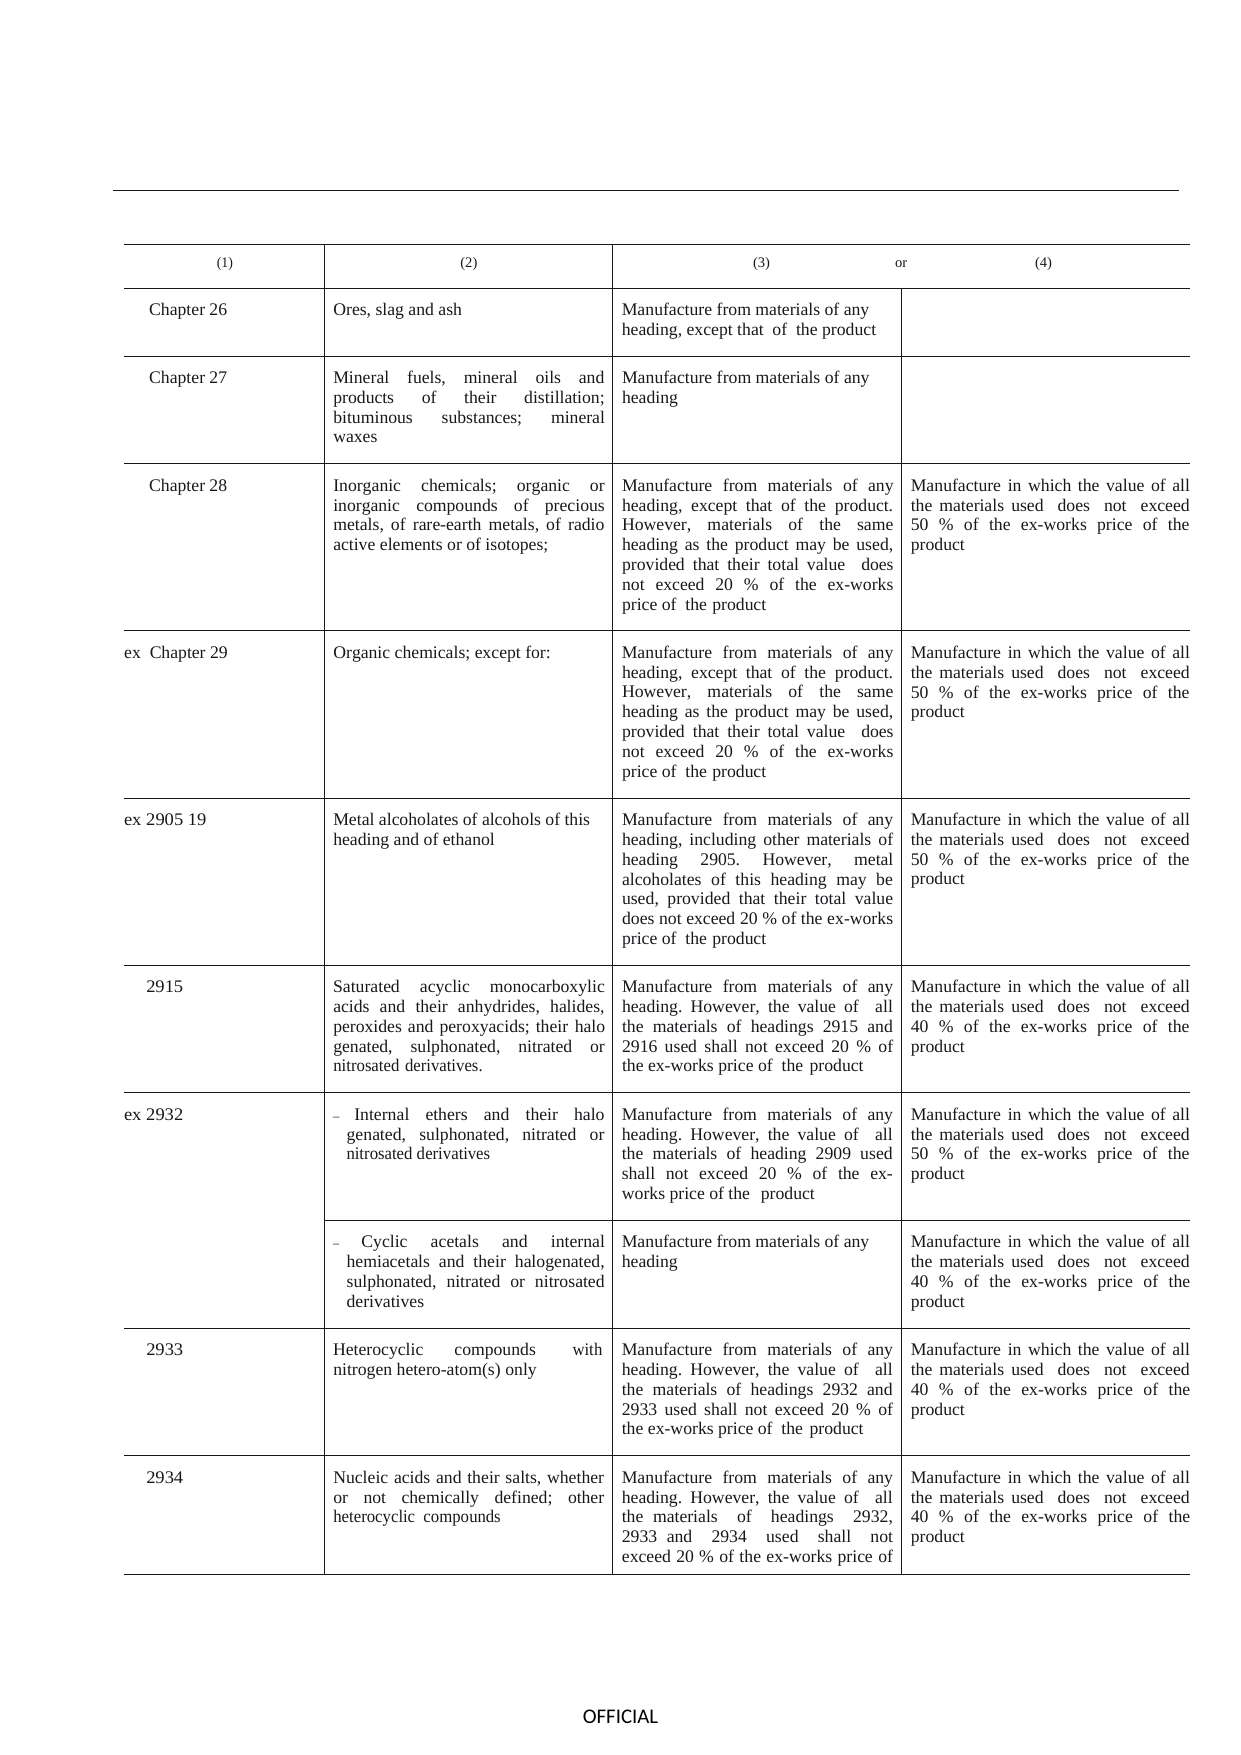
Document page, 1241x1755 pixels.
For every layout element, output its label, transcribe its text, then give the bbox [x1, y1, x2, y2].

table_cell Manufacture in which the value of all the materials used does not exceed 40 % of the ex-works price of the product [902, 1456, 1190, 1574]
table_cell Manufacture in which the value of all the materials used does not exceed 50 % of the ex-works price of the product [902, 464, 1190, 630]
table_cell Saturated acyclic monocarboxylic acids and their anhydrides, halides, peroxides and peroxyacids; their halo­ genated, sulphonated, nitrated or nitrosated derivatives. [325, 966, 612, 1092]
table_header (3) or (4) [613, 245, 1190, 287]
table_cell Manufacture from materials of any heading. However, the value of all the materials of headings 2932, 2933 and 2934 used shall not exceed 20 % of the ex-works price of [613, 1456, 901, 1574]
table_cell Manufacture from materials of any heading. However, the value of all the materials of headings 2932 and 2933 used shall not exceed 20 % of the ex-works price of the product [613, 1329, 901, 1455]
table_cell Manufacture from materials of any heading, including other materials of heading 2905. However, metal alcoholates of this heading may be used, provided that their total value does not exceed 20 % of the ex-works price of the product [613, 799, 901, 965]
table_cell Manufacture from materials of any heading [613, 357, 901, 463]
table_cell Manufacture in which the value of all the materials used does not exceed 40 % of the ex-works price of the product [902, 1329, 1190, 1455]
table_cell [902, 289, 1190, 356]
table_cell Nucleic acids and their salts, whether or not chemically defined; other heterocyclic compounds [325, 1456, 612, 1574]
table_cell Manufacture from materials of any heading. However, the value of all the materials of headings 2915 and 2916 used shall not exceed 20 % of the ex-works price of the product [613, 966, 901, 1092]
table_cell Manufacture from materials of any heading [613, 1221, 901, 1327]
table_cell Manufacture in which the value of all the materials used does not exceed 50 % of the ex-works price of the product [902, 799, 1190, 965]
table_cell Metal alcoholates of alcohols of this heading and of ethanol [325, 799, 612, 965]
table_cell Manufacture in which the value of all the materials used does not exceed 40 % of the ex-works price of the product [902, 966, 1190, 1092]
table_cell Organic chemicals; except for: [325, 631, 612, 797]
table_header (2) [325, 245, 612, 287]
table_cell Manufacture from materials of any heading. However, the value of all the materials of heading 2909 used shall not exceed 20 % of the ex- works price of the product [613, 1093, 901, 1220]
table_cell Manufacture from materials of any heading, except that of the product. However, materials of the same heading as the product may be used, provided that their total value does not exceed 20 % of the ex-works price of the product [613, 464, 901, 630]
table_cell Manufacture from materials of any heading, except that of the product. However, materials of the same heading as the product may be used, provided that their total value does not exceed 20 % of the ex-works price of the product [613, 631, 901, 797]
table_cell Mineral fuels, mineral oils and products of their distillation; bituminous substances; mineral waxes [325, 357, 612, 463]
table_cell ex Chapter 29 [124, 631, 324, 797]
table_cell ex 2905 19 [124, 799, 324, 965]
table_cell Manufacture from materials of any heading, except that of the product [613, 289, 901, 356]
table_cell Ores, slag and ash [325, 289, 612, 356]
table_header (1) [124, 245, 324, 287]
table_cell – Internal ethers and their halo­ genated, sulphonated, nitrated or nitrosated derivatives [325, 1093, 612, 1220]
table_cell Manufacture in which the value of all the materials used does not exceed 50 % of the ex-works price of the product [902, 631, 1190, 797]
table_cell 2915 [124, 966, 324, 1092]
table_cell [902, 357, 1190, 463]
table_cell – Cyclic acetals and internal hemiacetals and their halogenated, sulphonated, nitrated or nitrosated derivatives [325, 1221, 612, 1327]
table_cell Chapter 26 [124, 289, 324, 356]
table_cell ex 2932 [124, 1093, 324, 1327]
table_cell Chapter 27 [124, 357, 324, 463]
table_cell 2933 [124, 1329, 324, 1455]
table_cell Heterocyclic compounds with nitrogen hetero-atom(s) only [325, 1329, 612, 1455]
table_cell 2934 [124, 1456, 324, 1574]
table_cell Manufacture in which the value of all the materials used does not exceed 50 % of the ex-works price of the product [902, 1093, 1190, 1220]
table_cell Inorganic chemicals; organic or inorganic compounds of precious metals, of rare-earth metals, of radio­ active elements or of isotopes; [325, 464, 612, 630]
table_cell Manufacture in which the value of all the materials used does not exceed 40 % of the ex-works price of the product [902, 1221, 1190, 1327]
table_cell Chapter 28 [124, 464, 324, 630]
